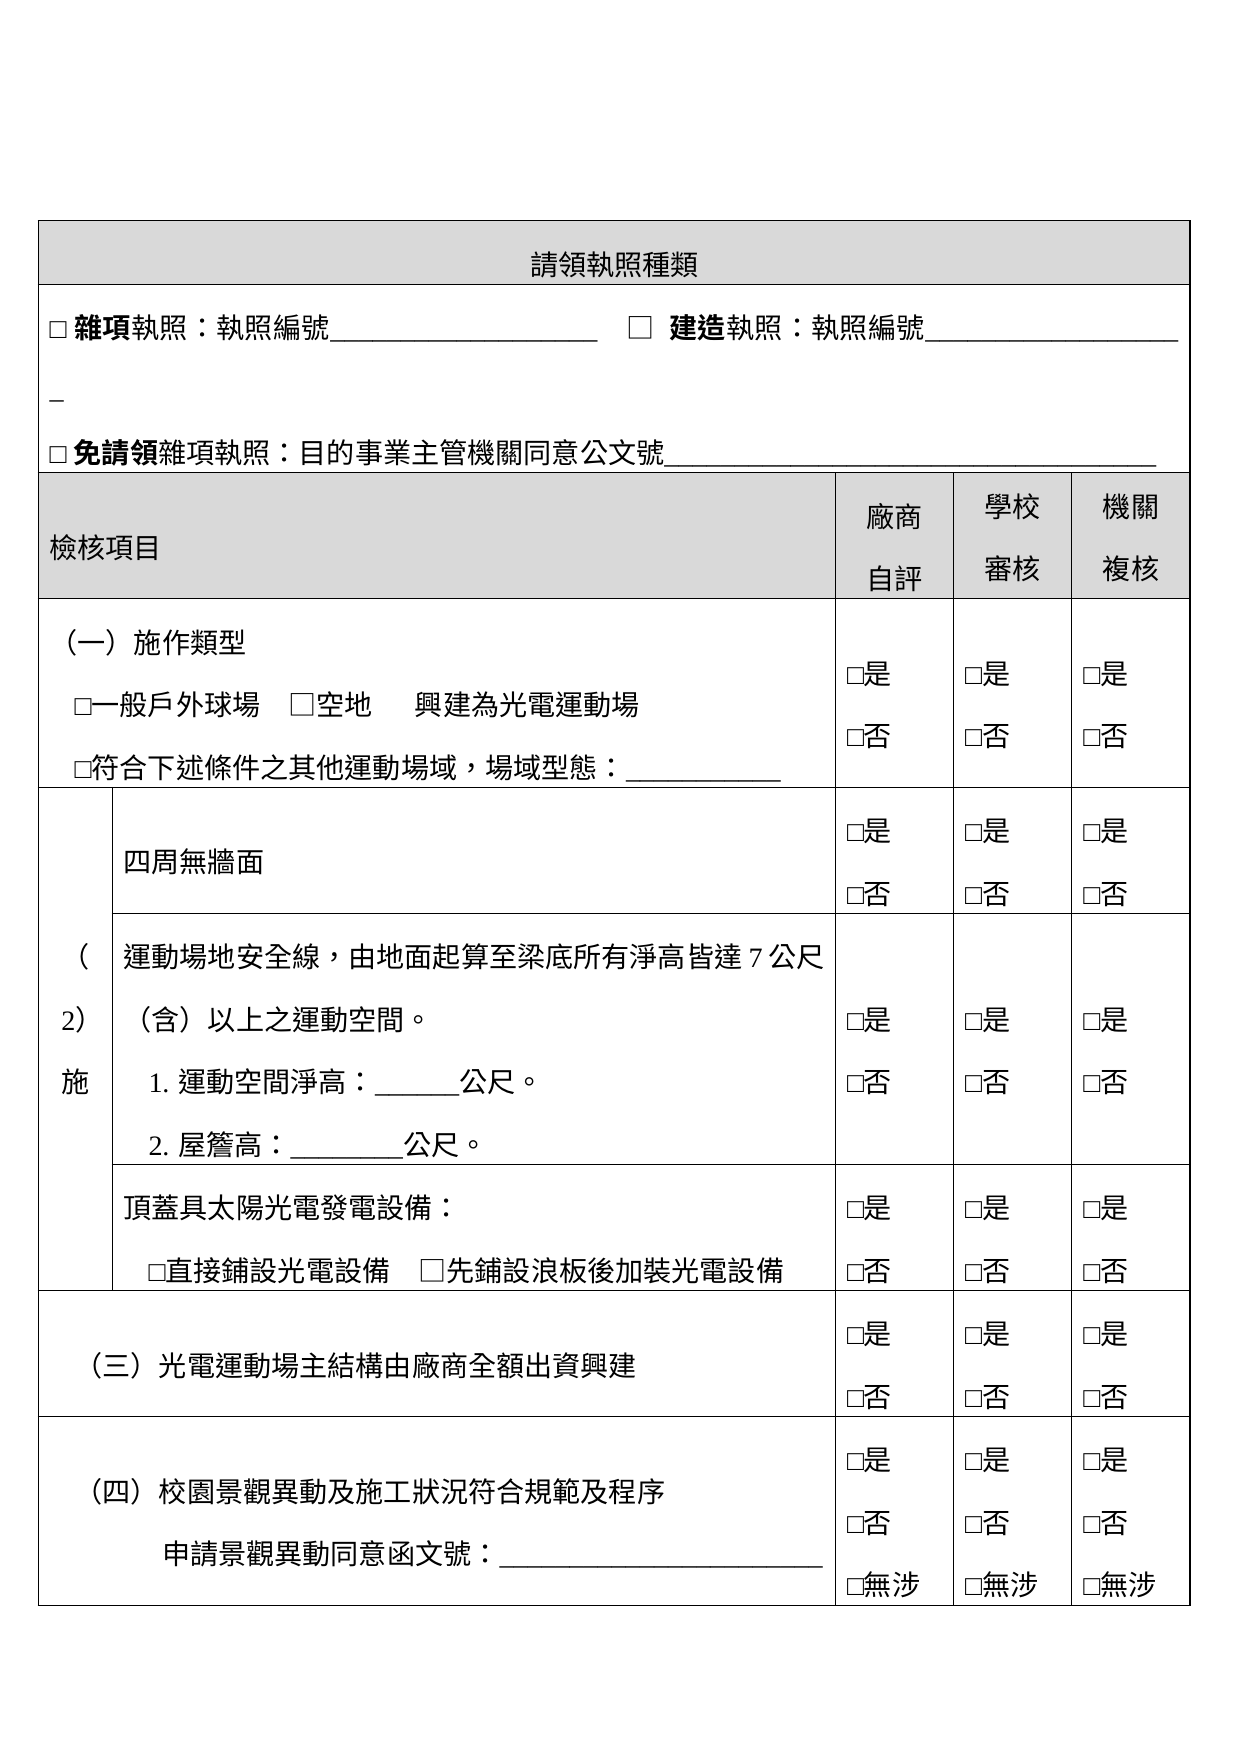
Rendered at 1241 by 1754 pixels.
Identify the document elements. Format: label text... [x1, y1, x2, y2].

table_cell □是 □否 [954, 914, 1071, 1164]
table_cell □是 □否 [954, 1165, 1071, 1290]
table_cell □ 雜項執照：執照編號___________________ □ 建造執照：執照編號___________________ □ 免請領雜項執照：目的事業主管機關同意公文號___________________________________ [39, 285, 1189, 472]
table_cell （一）施作類型 □一般戶外球場 □空地 興建為光電運動場 □符合下述條件之其他運動場域，場域型態：___________ [39, 599, 835, 787]
table_cell □是 □否 □無涉 [954, 1417, 1071, 1604]
table_cell □是 □否 [954, 1291, 1071, 1416]
table_cell □是 □否 [836, 1291, 953, 1416]
table_cell □是 □否 [1072, 1165, 1189, 1290]
table_cell □是 □否 [836, 599, 953, 787]
table_cell （三）光電運動場主結構由廠商全額出資興建 [39, 1291, 835, 1416]
table_cell （四）校園景觀異動及施工狀況符合規範及程序 申請景觀異動同意函文號：_______________________ [39, 1417, 835, 1604]
table_cell 廠商 自評 [836, 473, 953, 598]
table_cell 施作條件 [39, 788, 112, 1290]
table_cell □是 □否 [954, 599, 1071, 787]
table_cell □是 □否 [954, 788, 1071, 913]
table_cell 機關 複核 [1072, 473, 1189, 598]
table_cell □是 □否 [836, 788, 953, 913]
table_cell 四周無牆面 [113, 788, 835, 913]
table_cell 運動場地安全線，由地面起算至梁底所有淨高皆達7公尺（含）以上之運動空間。 運動空間淨高：______公尺。 屋簷高：________公尺。 [113, 914, 835, 1164]
table_cell □是 □否 [836, 914, 953, 1164]
table_cell 檢核項目 [39, 473, 835, 598]
table_cell □是 □否 [1072, 599, 1189, 787]
table_cell □是 □否 [836, 1165, 953, 1290]
table_cell □是 □否 [1072, 1291, 1189, 1416]
table_cell 頂蓋具太陽光電發電設備： □直接鋪設光電設備 □先鋪設浪板後加裝光電設備 [113, 1165, 835, 1290]
table_cell 學校 審核 [954, 473, 1071, 598]
table_header 請領執照種類 [39, 221, 1189, 284]
table_cell □是 □否 [1072, 788, 1189, 913]
table_cell □是 □否 □無涉 [836, 1417, 953, 1604]
table_cell □是 □否 [1072, 914, 1189, 1164]
table_cell □是 □否 □無涉 [1072, 1417, 1189, 1604]
